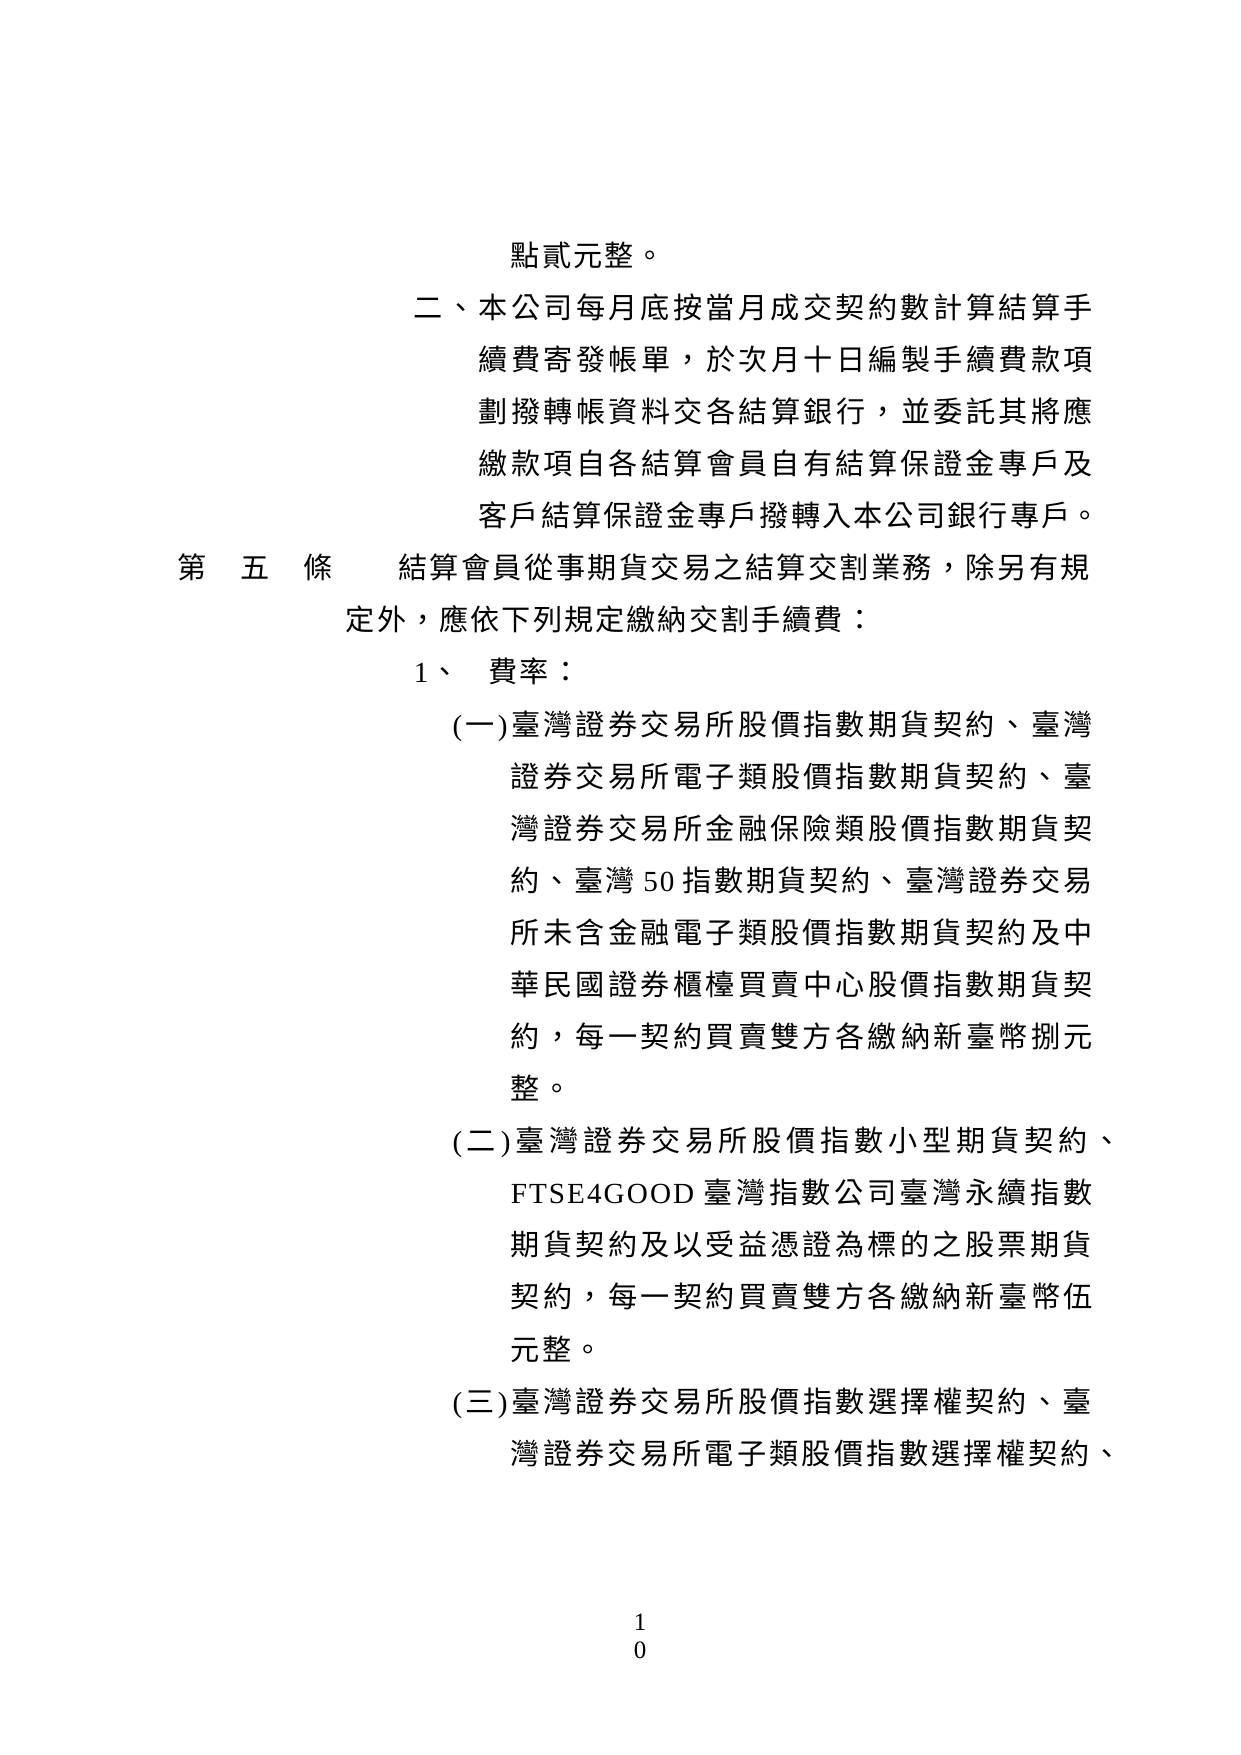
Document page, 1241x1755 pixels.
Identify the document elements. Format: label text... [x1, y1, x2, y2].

text (一)臺灣證券交易所股價指數期貨契約、臺灣證券交易所電子類股價指數期貨契約、臺灣證券交易所金融保險類股價指數期貨契約、臺灣50指數期貨契約、臺灣證券交易所未含金融電子類股價指數期貨契約及中華民國證券櫃檯買賣中心股價指數期貨契約，每一契約買賣雙方各繳納新臺幣捌元整。 [452, 691, 1093, 1108]
text 二、本公司每月底按當月成交契約數計算結算手續費寄發帳單，於次月十日編製手續費款項劃撥轉帳資料交各結算銀行，並委託其將應繳款項自各結算會員自有結算保證金專戶及客戶結算保證金專戶撥轉入本公司銀行專戶。 [413, 274, 1093, 535]
text 第 五 條 結算會員從事期貨交易之結算交割業務，除另有規定外，應依下列規定繳納交割手續費： [177, 535, 1093, 639]
list 費率： [413, 639, 1093, 691]
text (三)臺灣證券交易所股價指數選擇權契約、臺灣證券交易所電子類股價指數選擇權契約、臺灣證券交易所金融保險類股價指數選擇權契約及以受益憑證為標的之股票選擇權契約，每一契約買賣雙方各繳納新臺幣肆元整。 [452, 1368, 1093, 1472]
text 點貳元整。 [452, 222, 1093, 274]
text (二)臺灣證券交易所股價指數小型期貨契約、FTSE4GOOD臺灣指數公司臺灣永續指數期貨契約及以受益憑證為標的之股票期貨契約，每一契約買賣雙方各繳納新臺幣伍元整。 [452, 1108, 1093, 1368]
